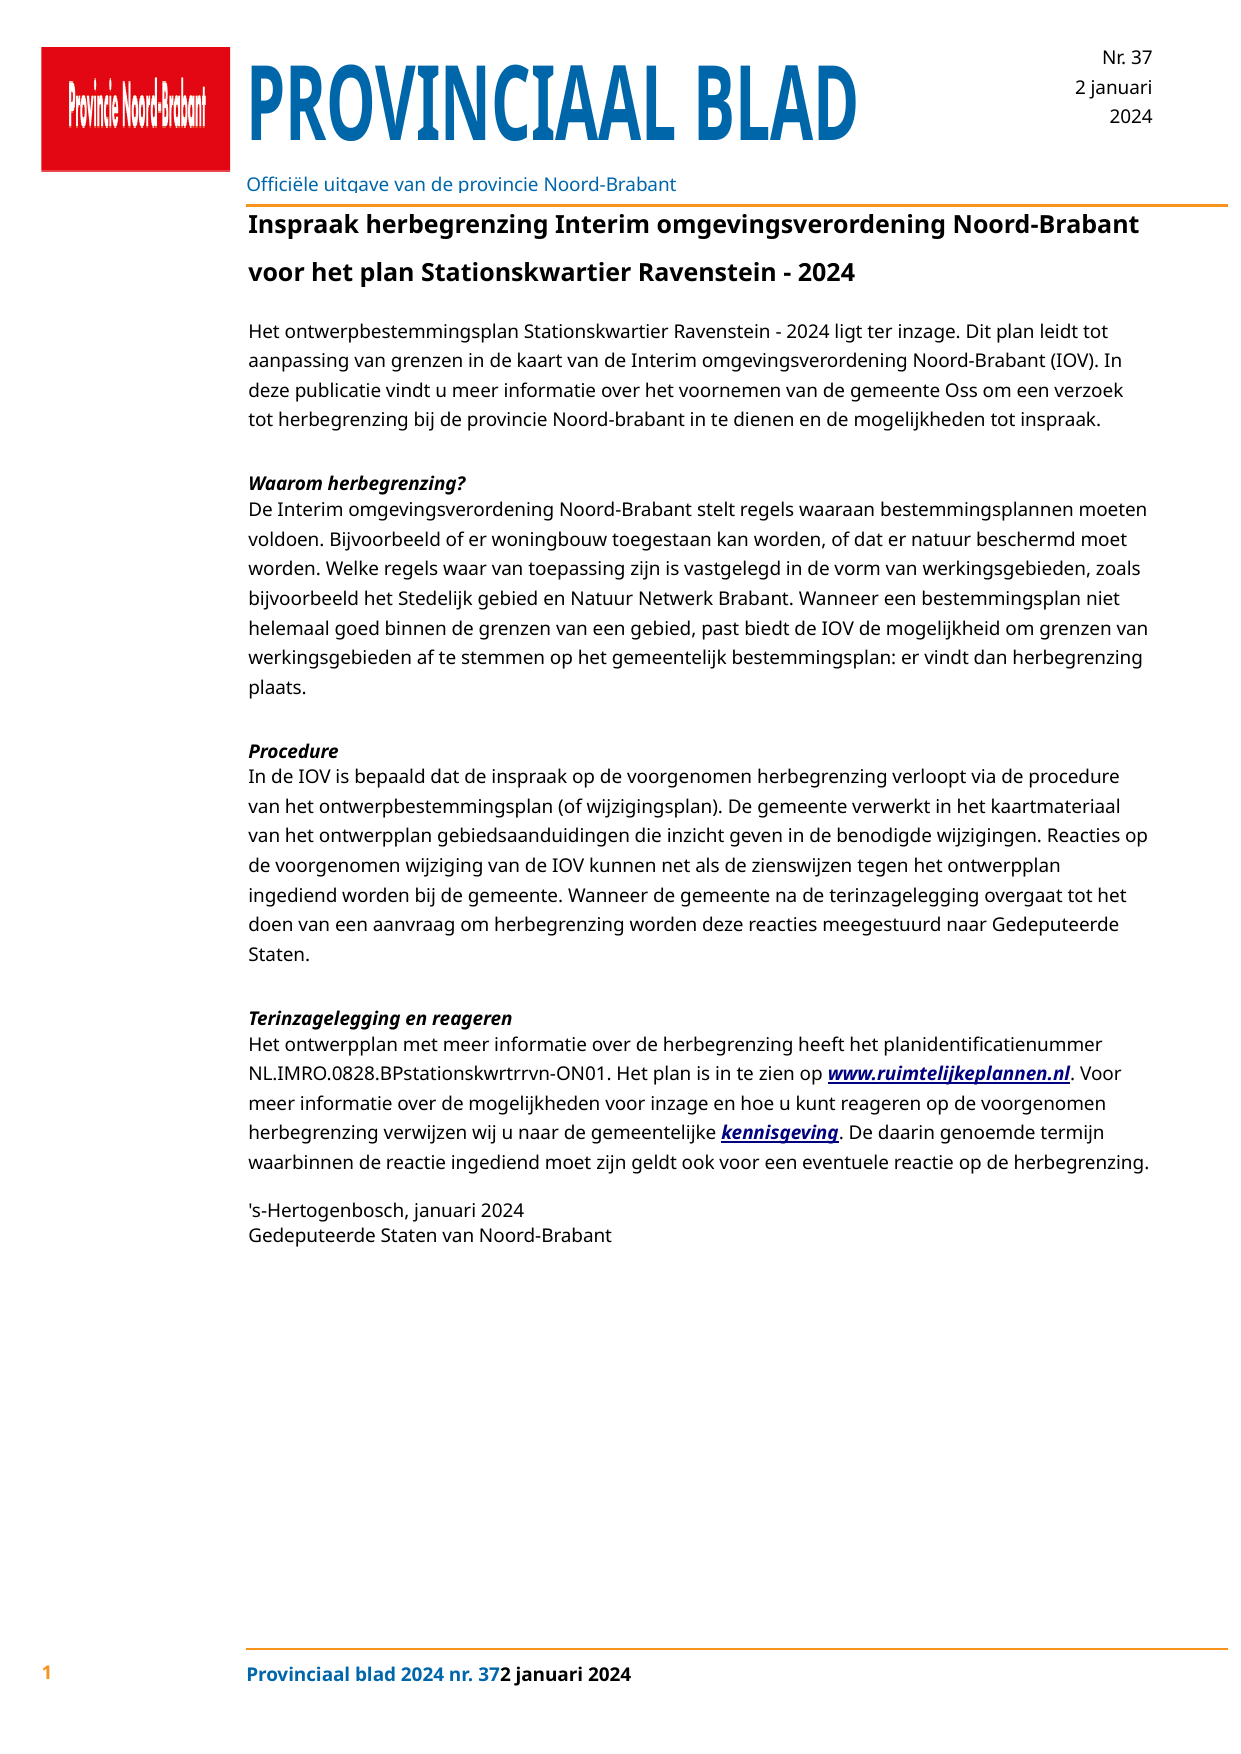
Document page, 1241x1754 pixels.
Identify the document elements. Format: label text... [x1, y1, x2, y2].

text In de IOV is bepaald dat de inspraak op de voorgenomen herbegrenzing verloopt via de procedure van het ontwerpbestemmingsplan (of wijzigingsplan). De gemeente verwerkt in het kaartmateriaal van het ontwerpplan gebiedsaanduidingen die inzicht geven in de benodigde wijzigingen. Reacties op de voorgenomen wijziging van de IOV kunnen net als de zienswijzen tegen het ontwerpplan ingediend worden bij de gemeente. Wanneer de gemeente na de terinzagelegging overgaat tot het doen van een aanvraag om herbegrenzing worden deze reacties meegestuurd naar Gedeputeerde Staten. [248, 763, 1152, 967]
text Het ontwerpbestemmingsplan Stationskwartier Ravenstein - 2024 ligt ter inzage. Dit plan leidt tot aanpassing van grenzen in de kaart van de Interim omgevingsverordening Noord-Brabant (IOV). In deze publicatie vindt u meer informatie over het voornemen van de gemeente Oss om een verzoek tot herbegrenzing bij de provincie Noord-brabant in te dienen en de mogelijkheden tot inspraak. [248, 318, 1152, 432]
text De Interim omgevingsverordening Noord-Brabant stelt regels waaraan bestemmingsplannen moeten voldoen. Bijvoorbeeld of er woningbouw toegestaan kan worden, of dat er natuur beschermd moet worden. Welke regels waar van toepassing zijn is vastgelegd in de vorm van werkingsgebieden, zoals bijvoorbeeld het Stedelijk gebied en Natuur Netwerk Brabant. Wanneer een bestemmingsplan niet helemaal goed binnen de grenzen van een gebied, past biedt de IOV de mogelijkheid om grenzen van werkingsgebieden af te stemmen op het gemeentelijk bestemmingsplan: er vindt dan herbegrenzing plaats. [248, 496, 1152, 699]
text Waarom herbegrenzing? [248, 471, 1152, 496]
text Terinzagelegging en reageren [248, 1005, 1152, 1031]
text Inspraak herbegrenzing Interim omgevingsverordening Noord-Brabant voor het plan Stationskwartier Ravenstein - 2024 [248, 207, 1152, 288]
picture [41, 47, 231, 172]
text Het ontwerpplan met meer informatie over de herbegrenzing heeft het planidentificatienummer NL.IMRO.0828.BPstationskwrtrrvn-ON01. Het plan is in te zien op www.ruimtelijkeplannen.nl. Voor meer informatie over de mogelijkheden voor inzage en hoe u kunt reageren op de voorgenomen herbegrenzing verwijzen wij u naar de gemeentelijke kennisgeving. De daarin genoemde termijn waarbinnen de reactie ingediend moet zijn geldt ook voor een eventuele reactie op de herbegrenzing. [248, 1031, 1152, 1175]
text Gedeputeerde Staten van Noord-Brabant [248, 1223, 1152, 1248]
text 's-Hertogenbosch, januari 2024 [248, 1197, 1152, 1223]
text Procedure [248, 738, 1152, 763]
